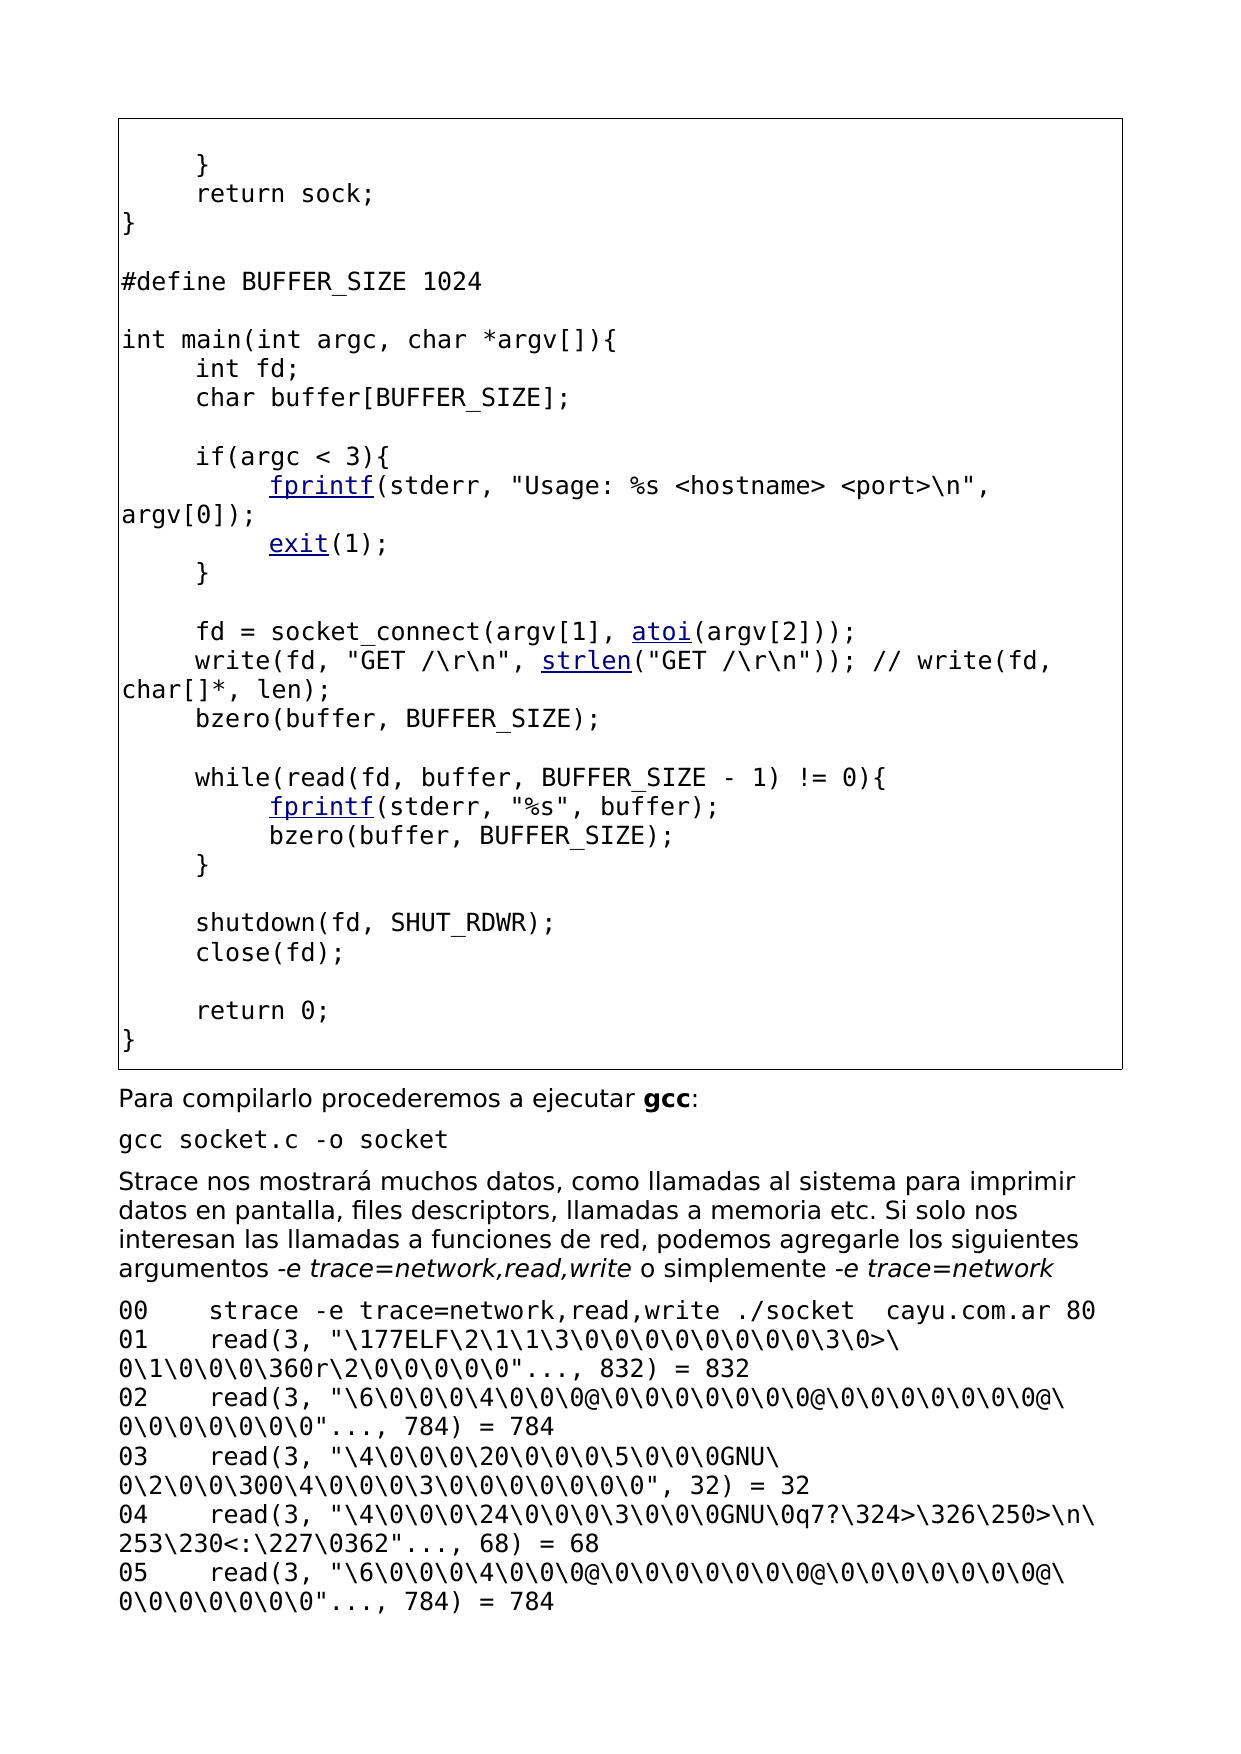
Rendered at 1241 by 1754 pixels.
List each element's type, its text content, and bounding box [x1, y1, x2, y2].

text Strace nos mostrará muchos datos, como llamadas al sistema para imprimir datos en pantalla, files descriptors, llamadas a memoria etc. Si solo nos interesan las llamadas a funciones de red, podemos agregarle los siguientes argumentos -e trace=network,read,write o simplemente -e trace=network [118, 1167, 1122, 1283]
text 00 strace -e trace=network,read,write ./socket cayu.com.ar 80 01 read(3, "\177ELF\2\1\1\3\0\0\0\0\0\0\0\0\3\0>\0\1\0\0\0\360r\2\0\0\0\0\0"..., 832) = 832 02 read(3, "\6\0\0\0\4\0\0\0@\0\0\0\0\0\0\0@\0\0\0\0\0\0\0@\0\0\0\0\0\0\0"..., 784) = 784 03 read(3, "\4\0\0\0\20\0\0\0\5\0\0\0GNU\0\2\0\0\300\4\0\0\0\3\0\0\0\0\0\0\0", 32) = 32 04 read(3, "\4\0\0\0\24\0\0\0\3\0\0\0GNU\0q7?\324>\326\250>\n\253\230<:\227\0362"..., 68) = 68 05 read(3, "\6\0\0\0\4\0\0\0@\0\0\0\0\0\0\0@\0\0\0\0\0\0\0@\0\0\0\0\0\0\0"..., 784) = 784 [118, 1296, 1122, 1617]
text gcc socket.c -o socket [118, 1126, 1122, 1155]
table_header } return sock; } #define BUFFER_SIZE 1024 int main(int argc, char *argv[]){ int fd; char buffer[BUFFER_SIZE]; if(argc < 3){ fprintf(stderr, "Usage: %s <hostname> <port>\n", argv[0]); exit(1); } fd = socket_connect(argv[1], atoi(argv[2])); write(fd, "GET /\r\n", strlen("GET /\r\n")); // write(fd, char[]*, len); bzero(buffer, BUFFER_SIZE); while(read(fd, buffer, BUFFER_SIZE - 1) != 0){ fprintf(stderr, "%s", buffer); bzero(buffer, BUFFER_SIZE); } shutdown(fd, SHUT_RDWR); close(fd); return 0; } [119, 119, 1122, 1069]
text Para compilarlo procederemos a ejecutar gcc: [118, 1084, 1122, 1113]
